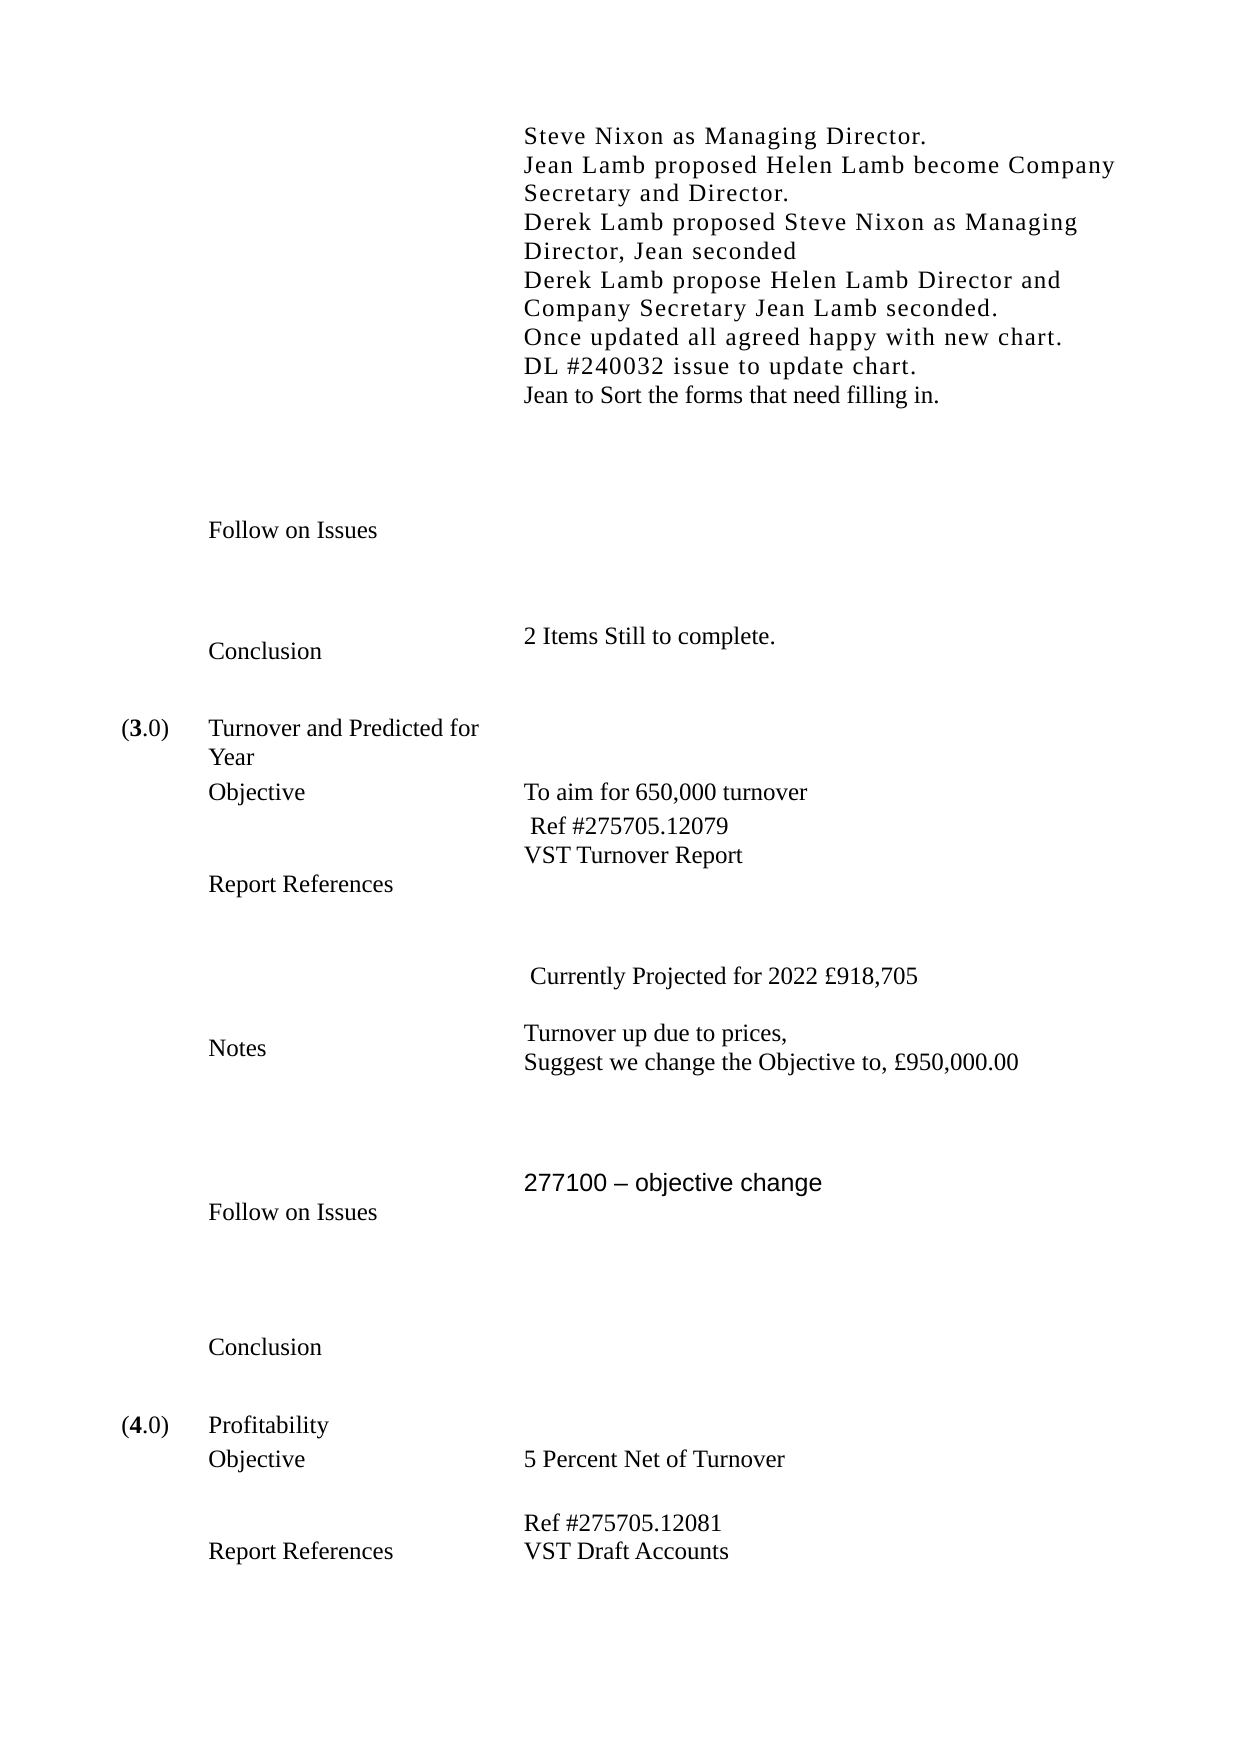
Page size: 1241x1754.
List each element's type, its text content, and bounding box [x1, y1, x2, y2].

table_cell [118, 774, 205, 808]
table_cell (3.0) [118, 711, 205, 774]
table_cell Currently Projected for 2022 £918,705 Turnover up due to prices, Suggest we change the Objective to, £950,000.00 [521, 958, 1122, 1136]
table_cell [118, 590, 205, 711]
table_cell Report References [205, 1476, 521, 1626]
table_cell [521, 1407, 1122, 1441]
table_cell [205, 118, 521, 469]
table_cell [521, 711, 1122, 774]
table_cell Follow on Issues [205, 1136, 521, 1286]
table_cell [118, 1441, 205, 1476]
table_cell [118, 118, 205, 469]
table_cell [521, 469, 1122, 590]
table_cell [118, 958, 205, 1136]
table_cell 2 Items Still to complete. [521, 590, 1122, 711]
table_cell (4.0) [118, 1407, 205, 1441]
table_cell Profitability [205, 1407, 521, 1441]
table_cell [118, 1136, 205, 1286]
table_cell 5 Percent Net of Turnover [521, 1441, 1122, 1476]
table_cell [118, 469, 205, 590]
table_cell Report References [205, 809, 521, 958]
table_cell Objective [205, 1441, 521, 1476]
table_cell To aim for 650,000 turnover [521, 774, 1122, 808]
table_cell [521, 1286, 1122, 1407]
table_cell 277100 – objective change [521, 1136, 1122, 1286]
table_cell Ref #275705.12081 VST Draft Accounts [521, 1476, 1122, 1626]
table_cell Follow on Issues [205, 469, 521, 590]
table_cell [118, 809, 205, 958]
table_cell Conclusion [205, 590, 521, 711]
table_cell Turnover and Predicted for Year [205, 711, 521, 774]
table_cell Steve Nixon as Managing Director. Jean Lamb proposed Helen Lamb become Company Secretary and Director. Derek Lamb proposed Steve Nixon as Managing Director, Jean seconded Derek Lamb propose Helen Lamb Director and Company Secretary Jean Lamb seconded. Once updated all agreed happy with new chart. DL #240032 issue to update chart. Jean to Sort the forms that need filling in. [521, 118, 1122, 469]
table_cell Conclusion [205, 1286, 521, 1407]
table_cell [118, 1286, 205, 1407]
table_cell Notes [205, 958, 521, 1136]
table_cell Ref #275705.12079 VST Turnover Report [521, 809, 1122, 958]
table_cell Objective [205, 774, 521, 808]
table_cell [118, 1476, 205, 1626]
